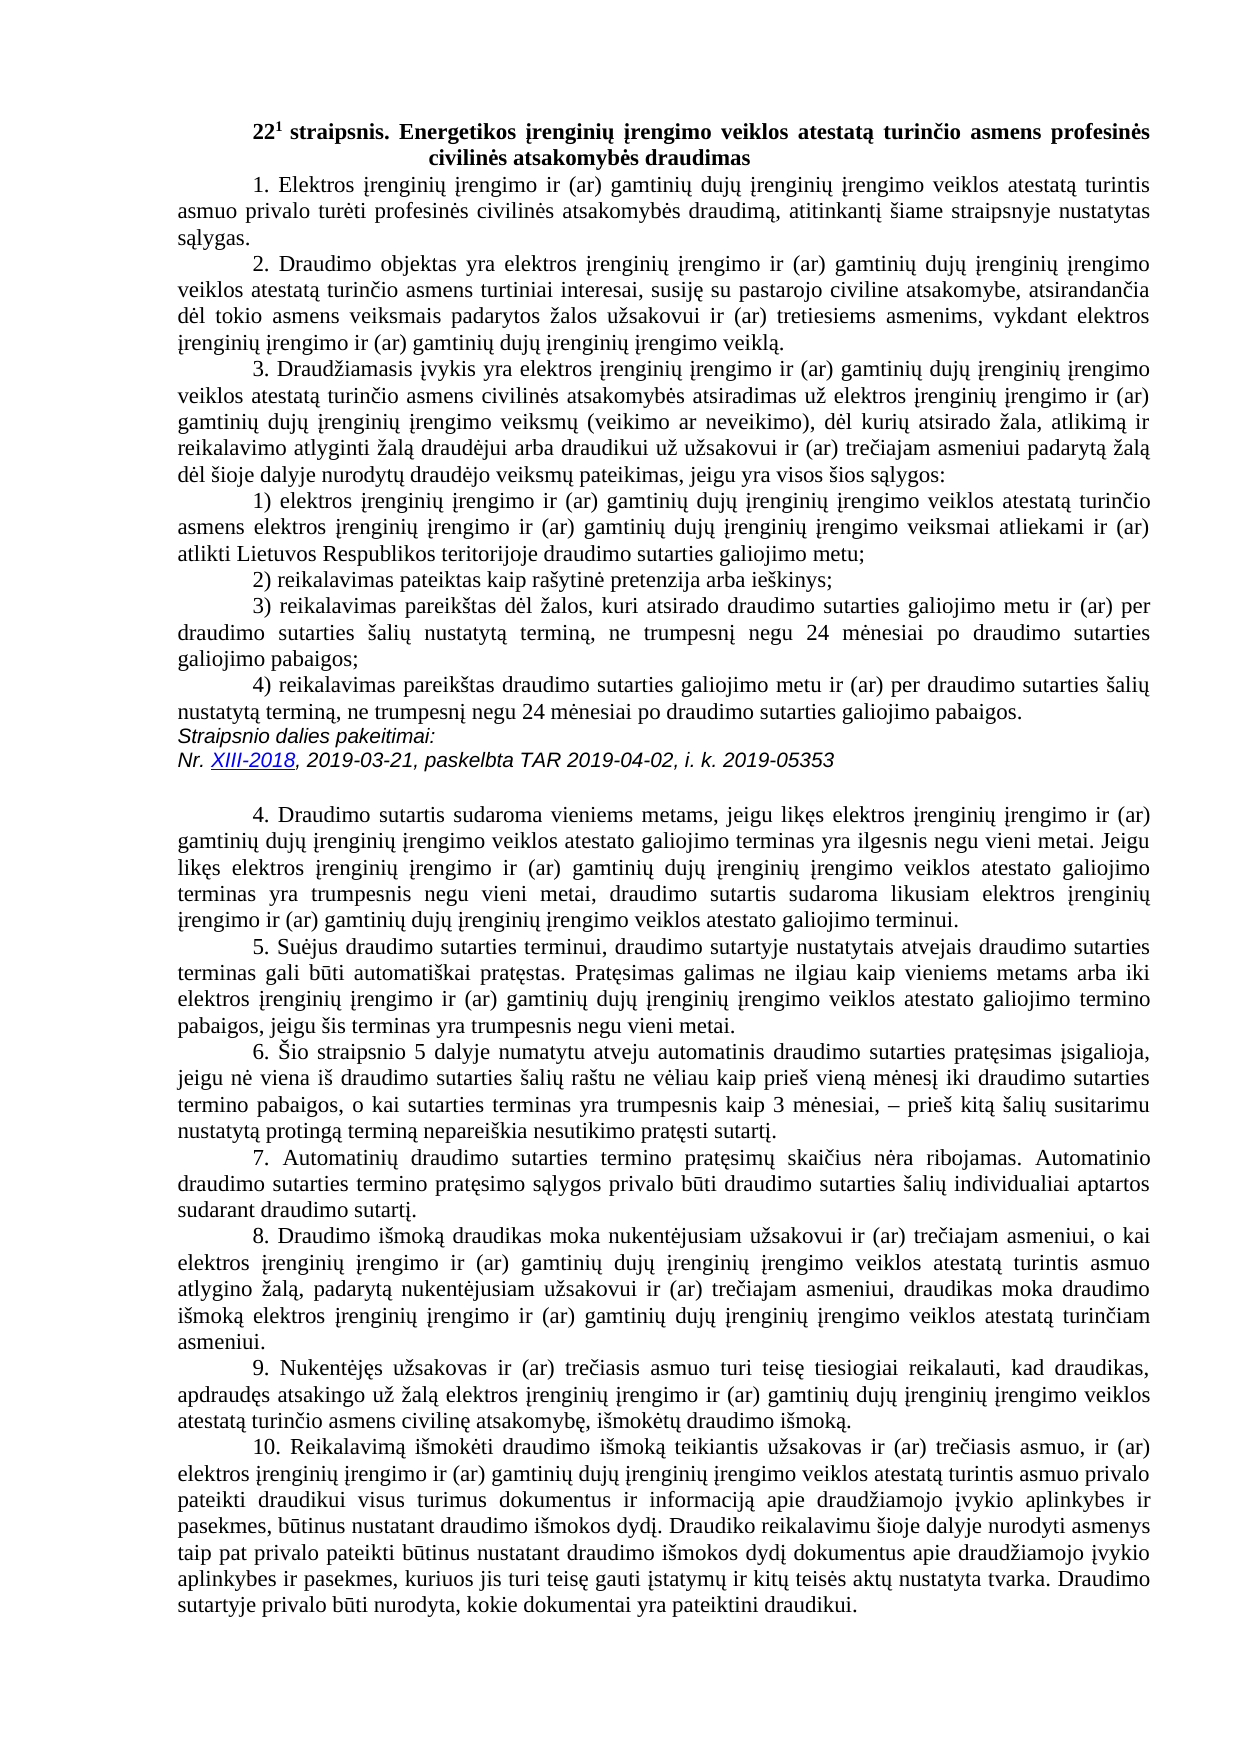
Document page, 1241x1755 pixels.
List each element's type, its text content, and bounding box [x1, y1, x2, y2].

text 1) elektros įrenginių įrengimo ir (ar) gamtinių dujų įrenginių įrengimo veiklos atestatą turinčio asmens elektros įrenginių įrengimo ir (ar) gamtinių dujų įrenginių įrengimo veiksmai atliekami ir (ar) atlikti Lietuvos Respublikos teritorijoje draudimo sutarties galiojimo metu; [177, 487, 1152, 566]
text 221 straipsnis. Energetikos įrenginių įrengimo veiklos atestatą turinčio asmens profesinės civilinės atsakomybės draudimas [252, 118, 1152, 171]
text Nr. XIII-2018, 2019-03-21, paskelbta TAR 2019-04-02, i. k. 2019-05353 [177, 748, 1152, 772]
text 4) reikalavimas pareikštas draudimo sutarties galiojimo metu ir (ar) per draudimo sutarties šalių nustatytą terminą, ne trumpesnį negu 24 mėnesiai po draudimo sutarties galiojimo pabaigos. [177, 672, 1152, 724]
text 3) reikalavimas pareikštas dėl žalos, kuri atsirado draudimo sutarties galiojimo metu ir (ar) per draudimo sutarties šalių nustatytą terminą, ne trumpesnį negu 24 mėnesiai po draudimo sutarties galiojimo pabaigos; [177, 592, 1152, 672]
text Straipsnio dalies pakeitimai: [177, 724, 1152, 748]
text 7. Automatinių draudimo sutarties termino pratęsimų skaičius nėra ribojamas. Automatinio draudimo sutarties termino pratęsimo sąlygos privalo būti draudimo sutarties šalių individualiai aptartos sudarant draudimo sutartį. [177, 1143, 1152, 1223]
text 8. Draudimo išmoką draudikas moka nukentėjusiam užsakovui ir (ar) trečiajam asmeniui, o kai elektros įrenginių įrengimo ir (ar) gamtinių dujų įrenginių įrengimo veiklos atestatą turintis asmuo atlygino žalą, padarytą nukentėjusiam užsakovui ir (ar) trečiajam asmeniui, draudikas moka draudimo išmoką elektros įrenginių įrengimo ir (ar) gamtinių dujų įrenginių įrengimo veiklos atestatą turinčiam asmeniui. [177, 1223, 1152, 1354]
text 5. Suėjus draudimo sutarties terminui, draudimo sutartyje nustatytais atvejais draudimo sutarties terminas gali būti automatiškai pratęstas. Pratęsimas galimas ne ilgiau kaip vieniems metams arba iki elektros įrenginių įrengimo ir (ar) gamtinių dujų įrenginių įrengimo veiklos atestato galiojimo termino pabaigos, jeigu šis terminas yra trumpesnis negu vieni metai. [177, 933, 1152, 1038]
text 2) reikalavimas pateiktas kaip rašytinė pretenzija arba ieškinys; [177, 566, 1152, 592]
text 6. Šio straipsnio 5 dalyje numatytu atveju automatinis draudimo sutarties pratęsimas įsigalioja, jeigu nė viena iš draudimo sutarties šalių raštu ne vėliau kaip prieš vieną mėnesį iki draudimo sutarties termino pabaigos, o kai sutarties terminas yra trumpesnis kaip 3 mėnesiai, – prieš kitą šalių susitarimu nustatytą protingą terminą nepareiškia nesutikimo pratęsti sutartį. [177, 1038, 1152, 1143]
text 1. Elektros įrenginių įrengimo ir (ar) gamtinių dujų įrenginių įrengimo veiklos atestatą turintis asmuo privalo turėti profesinės civilinės atsakomybės draudimą, atitinkantį šiame straipsnyje nustatytas sąlygas. [177, 171, 1152, 250]
text 4. Draudimo sutartis sudaroma vieniems metams, jeigu likęs elektros įrenginių įrengimo ir (ar) gamtinių dujų įrenginių įrengimo veiklos atestato galiojimo terminas yra ilgesnis negu vieni metai. Jeigu likęs elektros įrenginių įrengimo ir (ar) gamtinių dujų įrenginių įrengimo veiklos atestato galiojimo terminas yra trumpesnis negu vieni metai, draudimo sutartis sudaroma likusiam elektros įrenginių įrengimo ir (ar) gamtinių dujų įrenginių įrengimo veiklos atestato galiojimo terminui. [177, 801, 1152, 933]
text 10. Reikalavimą išmokėti draudimo išmoką teikiantis užsakovas ir (ar) trečiasis asmuo, ir (ar) elektros įrenginių įrengimo ir (ar) gamtinių dujų įrenginių įrengimo veiklos atestatą turintis asmuo privalo pateikti draudikui visus turimus dokumentus ir informaciją apie draudžiamojo įvykio aplinkybes ir pasekmes, būtinus nustatant draudimo išmokos dydį. Draudiko reikalavimu šioje dalyje nurodyti asmenys taip pat privalo pateikti būtinus nustatant draudimo išmokos dydį dokumentus apie draudžiamojo įvykio aplinkybes ir pasekmes, kuriuos jis turi teisę gauti įstatymų ir kitų teisės aktų nustatyta tvarka. Draudimo sutartyje privalo būti nurodyta, kokie dokumentai yra pateiktini draudikui. [177, 1433, 1152, 1618]
text 2. Draudimo objektas yra elektros įrenginių įrengimo ir (ar) gamtinių dujų įrenginių įrengimo veiklos atestatą turinčio asmens turtiniai interesai, susiję su pastarojo civiline atsakomybe, atsirandančia dėl tokio asmens veiksmais padarytos žalos užsakovui ir (ar) tretiesiems asmenims, vykdant elektros įrenginių įrengimo ir (ar) gamtinių dujų įrenginių įrengimo veiklą. [177, 250, 1152, 355]
text 3. Draudžiamasis įvykis yra elektros įrenginių įrengimo ir (ar) gamtinių dujų įrenginių įrengimo veiklos atestatą turinčio asmens civilinės atsakomybės atsiradimas už elektros įrenginių įrengimo ir (ar) gamtinių dujų įrenginių įrengimo veiksmų (veikimo ar neveikimo), dėl kurių atsirado žala, atlikimą ir reikalavimo atlyginti žalą draudėjui arba draudikui už užsakovui ir (ar) trečiajam asmeniui padarytą žalą dėl šioje dalyje nurodytų draudėjo veiksmų pateikimas, jeigu yra visos šios sąlygos: [177, 355, 1152, 487]
text 9. Nukentėjęs užsakovas ir (ar) trečiasis asmuo turi teisę tiesiogiai reikalauti, kad draudikas, apdraudęs atsakingo už žalą elektros įrenginių įrengimo ir (ar) gamtinių dujų įrenginių įrengimo veiklos atestatą turinčio asmens civilinę atsakomybę, išmokėtų draudimo išmoką. [177, 1354, 1152, 1433]
